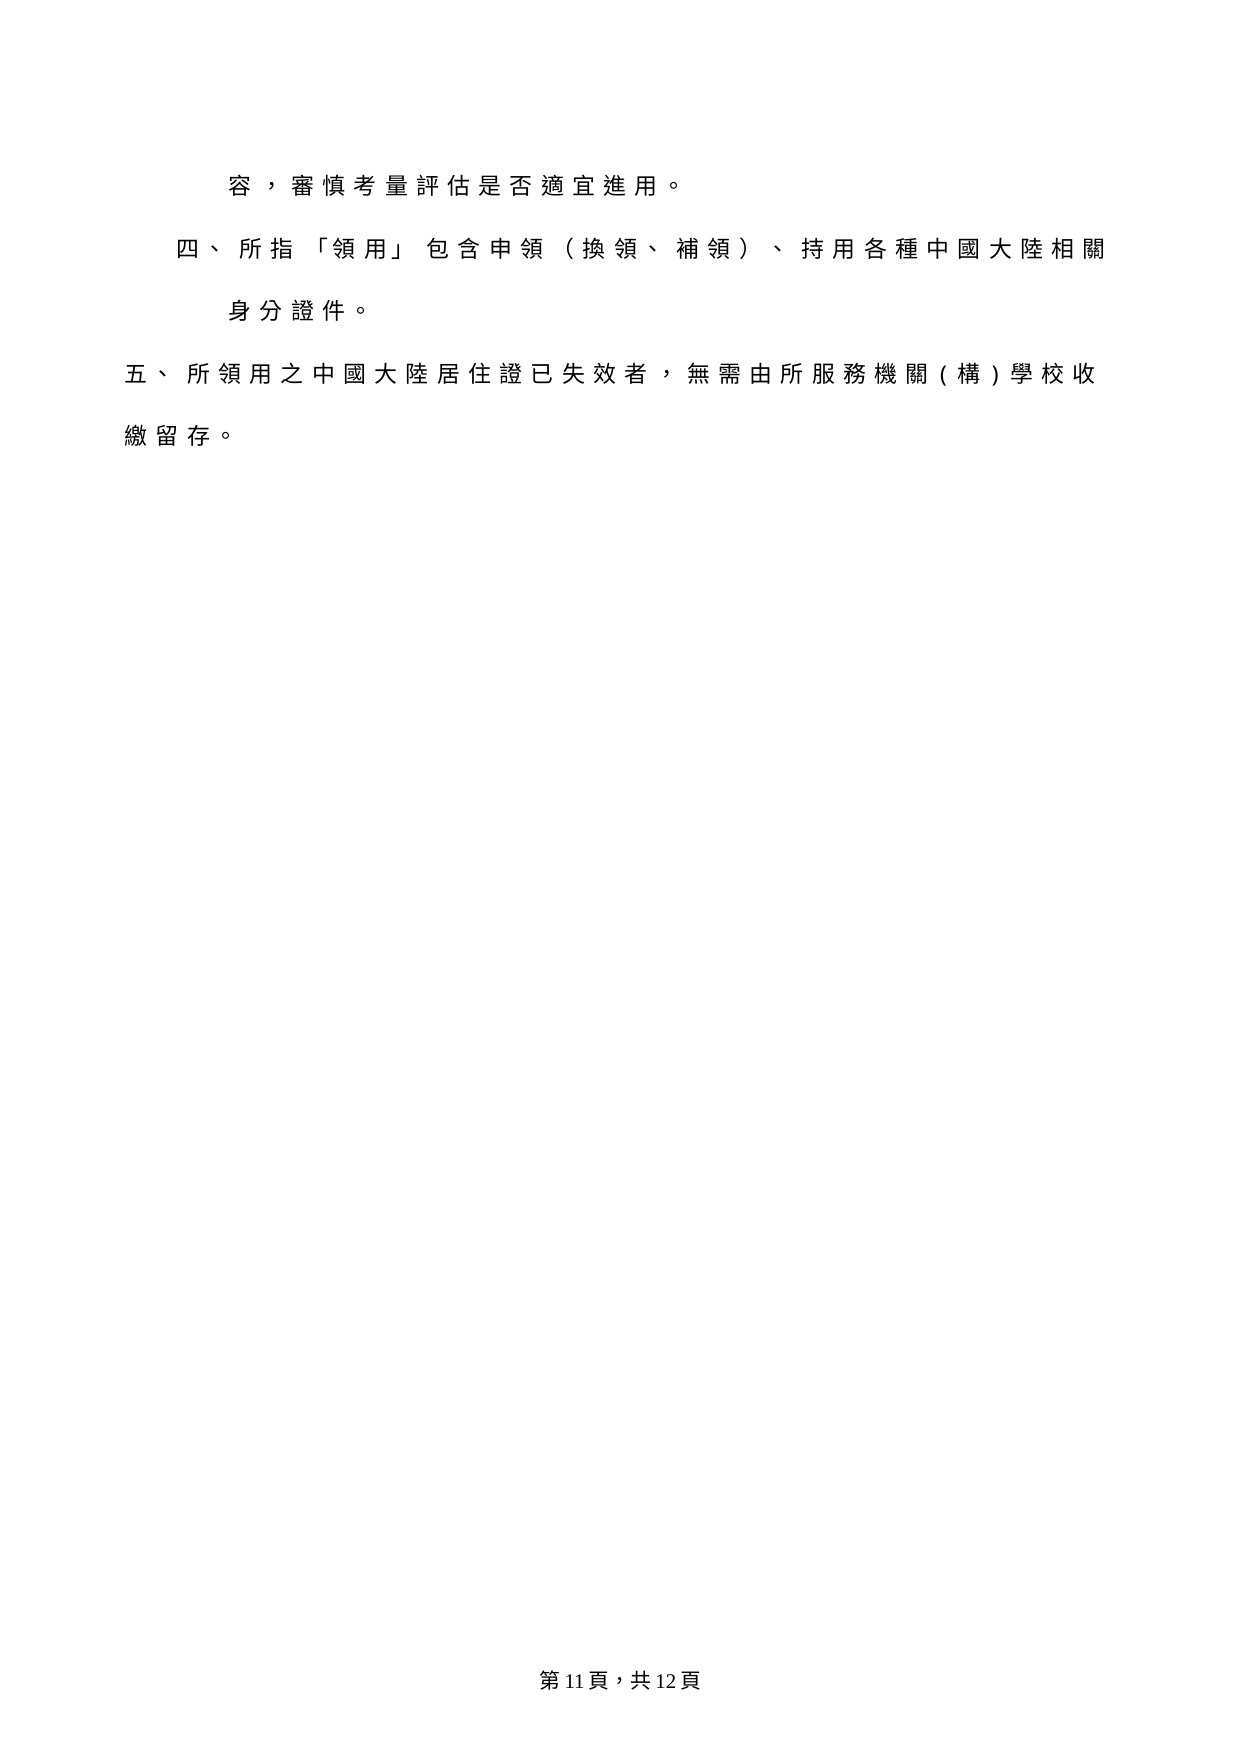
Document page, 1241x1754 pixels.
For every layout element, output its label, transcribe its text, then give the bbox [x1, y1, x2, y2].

text 四、所指「領用」包含申領（換領、補領）、持用各種中國大陸相關身分證件。 [170, 206, 1120, 331]
text 五、所領用之中國大陸居住證已失效者，無需由所服務機關(構)學校收繳留存。 [120, 331, 1120, 456]
text 容，審慎考量評估是否適宜進用。 [170, 143, 1120, 206]
